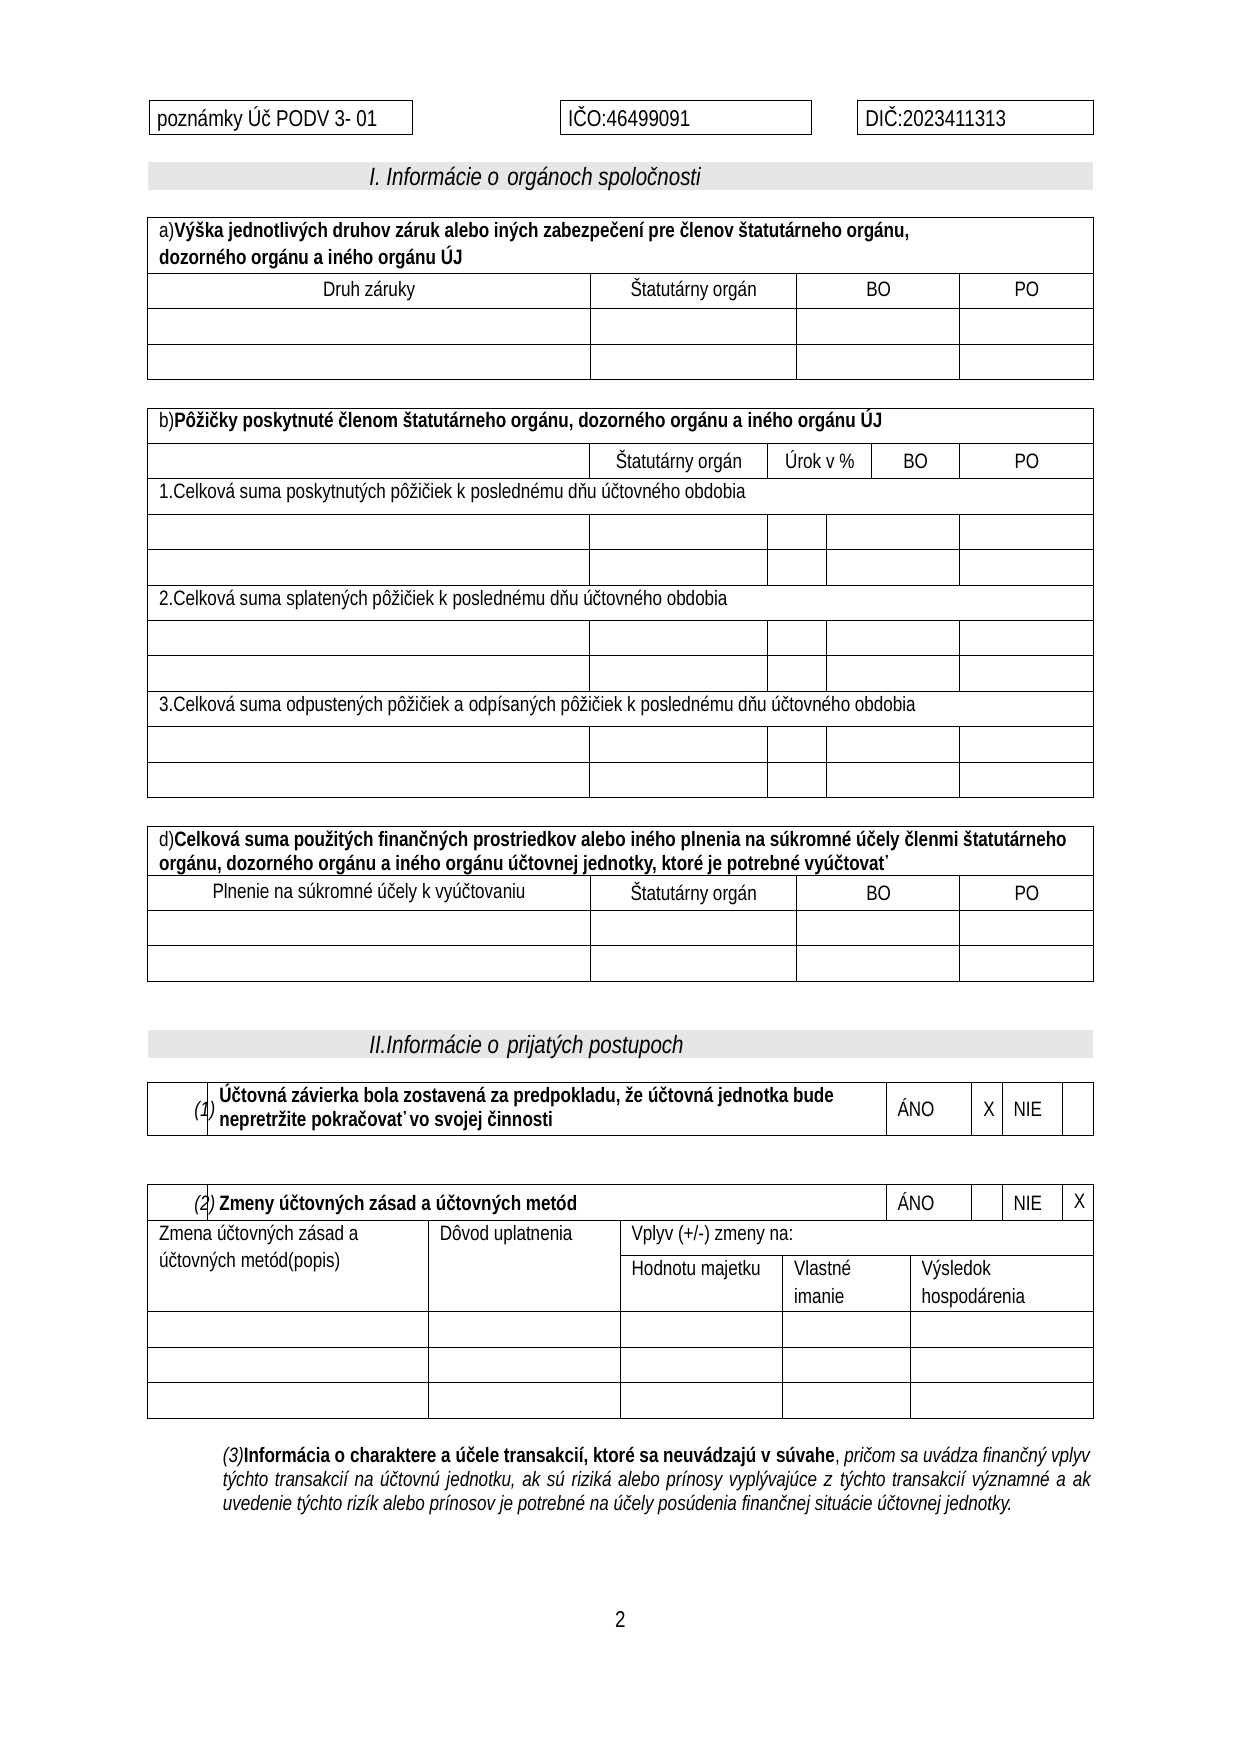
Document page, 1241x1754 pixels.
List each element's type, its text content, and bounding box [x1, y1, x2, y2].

table_cell [960, 946, 1093, 981]
table_cell BO [872, 444, 959, 478]
table_cell 1.Celková suma poskytnutých pôžičiek k poslednému dňu účtovného obdobia [148, 479, 1093, 514]
table_cell [768, 621, 826, 655]
table_cell [911, 1312, 1093, 1347]
table_cell [960, 621, 1093, 655]
table_cell Úrok v % [768, 444, 871, 478]
table_header d)Celková suma použitých finančných prostriedkov alebo iného plnenia na súkromné účely členmi štatutárneho orgánu, dozorného orgánu a iného orgánu účtovnej jednotky, ktoré je potrebné vyúčtovať [148, 827, 1093, 874]
table_cell [783, 1312, 910, 1347]
table_cell [590, 656, 767, 691]
table_cell 2.Celková suma splatených pôžičiek k poslednému dňu účtovného obdobia [148, 586, 1093, 620]
list Informácie o prijatých postupoch [148, 1030, 1093, 1058]
table_cell [148, 656, 589, 691]
table_cell [429, 1383, 620, 1417]
table_header Účtovná závierka bola zostavená za predpokladu, že účtovná jednotka bude nepretržite pokračovať vo svojej činnosti [208, 1083, 886, 1135]
table_cell Dôvod uplatnenia [429, 1221, 620, 1311]
table_cell [590, 763, 767, 797]
table_cell PO [960, 274, 1093, 308]
table_cell Druh záruky [148, 274, 590, 308]
table_cell Štatutárny orgán [591, 876, 796, 910]
table_cell Plnenie na súkromné účely k vyúčtovaniu [148, 876, 590, 910]
table_header b)Pôžičky poskytnuté členom štatutárneho orgánu, dozorného orgánu a iného orgánu ÚJ [148, 409, 1093, 443]
table_header a)Výška jednotlivých druhov záruk alebo iných zabezpečení pre členov štatutárneho orgánu, dozorného orgánu a iného orgánu ÚJ [148, 218, 1093, 273]
table_cell Štatutárny orgán [591, 274, 796, 308]
table_header Zmeny účtovných zásad a účtovných metód [208, 1185, 886, 1220]
table_cell [783, 1383, 910, 1417]
table_cell [590, 621, 767, 655]
table_cell [768, 656, 826, 691]
table_cell Výsledok hospodárenia [911, 1256, 1093, 1311]
table_cell [960, 911, 1093, 945]
table_cell [148, 621, 589, 655]
table_cell Zmena účtovných zásad a účtovných metód(popis) [148, 1221, 428, 1311]
table_cell [960, 515, 1093, 549]
table_cell [148, 911, 590, 945]
table_header ÁNO [887, 1185, 971, 1220]
table_cell [827, 763, 959, 797]
table_cell [768, 763, 826, 797]
table_cell [827, 621, 959, 655]
table_cell [911, 1348, 1093, 1382]
table_cell [148, 550, 589, 584]
table_cell [148, 727, 589, 762]
table_cell [148, 1383, 428, 1417]
table_header NIE [1003, 1185, 1062, 1220]
table_cell 3.Celková suma odpustených pôžičiek a odpísaných pôžičiek k poslednému dňu účtovného obdobia [148, 692, 1093, 726]
table_cell [591, 345, 796, 379]
table_cell [148, 1312, 428, 1347]
table_cell [768, 515, 826, 549]
table_cell [590, 550, 767, 584]
table_header [972, 1185, 1002, 1220]
table_cell [429, 1312, 620, 1347]
table_cell [768, 727, 826, 762]
table_cell [827, 727, 959, 762]
table_cell [429, 1348, 620, 1382]
table_cell Vplyv (+/-) zmeny na: [621, 1221, 1093, 1255]
table_header ÁNO [887, 1083, 971, 1135]
table_cell [591, 309, 796, 343]
table_cell [827, 550, 959, 584]
table_cell [797, 309, 959, 343]
table_cell [960, 550, 1093, 584]
table_cell [148, 763, 589, 797]
table_header NIE [1003, 1083, 1062, 1135]
table_cell Štatutárny orgán [590, 444, 767, 478]
table_cell [960, 656, 1093, 691]
table_cell [590, 727, 767, 762]
table_cell [621, 1312, 782, 1347]
table_cell [960, 345, 1093, 379]
table_cell [797, 911, 959, 945]
table_cell [148, 515, 589, 549]
table_cell [797, 345, 959, 379]
table_cell [621, 1383, 782, 1417]
table_cell [783, 1348, 910, 1382]
table_cell Hodnotu majetku [621, 1256, 782, 1311]
table_cell BO [797, 274, 959, 308]
table_cell [591, 946, 796, 981]
table_cell [621, 1348, 782, 1382]
table_cell [960, 727, 1093, 762]
list Informácia o charaktere a účele transakcií, ktoré sa neuvádzajú v súvahe, pričom sa uvádza finančný vplyv týchto transakcií na účtovnú jednotku, ak sú riziká alebo prínosy vyplývajúce z týchto transakcií významné a ak uvedenie týchto rizík alebo prínosov je potrebné na účely posúdenia finančnej situácie účtovnej jednotky. [223, 1442, 1093, 1514]
table_cell [148, 946, 590, 981]
table_cell [960, 763, 1093, 797]
table_cell [148, 345, 590, 379]
table_cell PO [960, 876, 1093, 910]
table_header [148, 1185, 207, 1220]
table_cell [148, 444, 589, 478]
table_cell Vlastné imanie [783, 1256, 910, 1311]
table_cell [591, 911, 796, 945]
table_cell [148, 1348, 428, 1382]
table_header [148, 1083, 207, 1135]
table_header X [1063, 1185, 1093, 1220]
table_header [1063, 1083, 1093, 1135]
table_cell BO [797, 876, 959, 910]
table_cell [827, 656, 959, 691]
table_cell [590, 515, 767, 549]
table_cell PO [960, 444, 1093, 478]
list Informácie o orgánoch spoločnosti [148, 162, 1093, 190]
table_cell [827, 515, 959, 549]
table_cell [911, 1383, 1093, 1417]
table_cell [797, 946, 959, 981]
table_cell [148, 309, 590, 343]
table_cell [768, 550, 826, 584]
table_header X [972, 1083, 1002, 1135]
table_cell [960, 309, 1093, 343]
